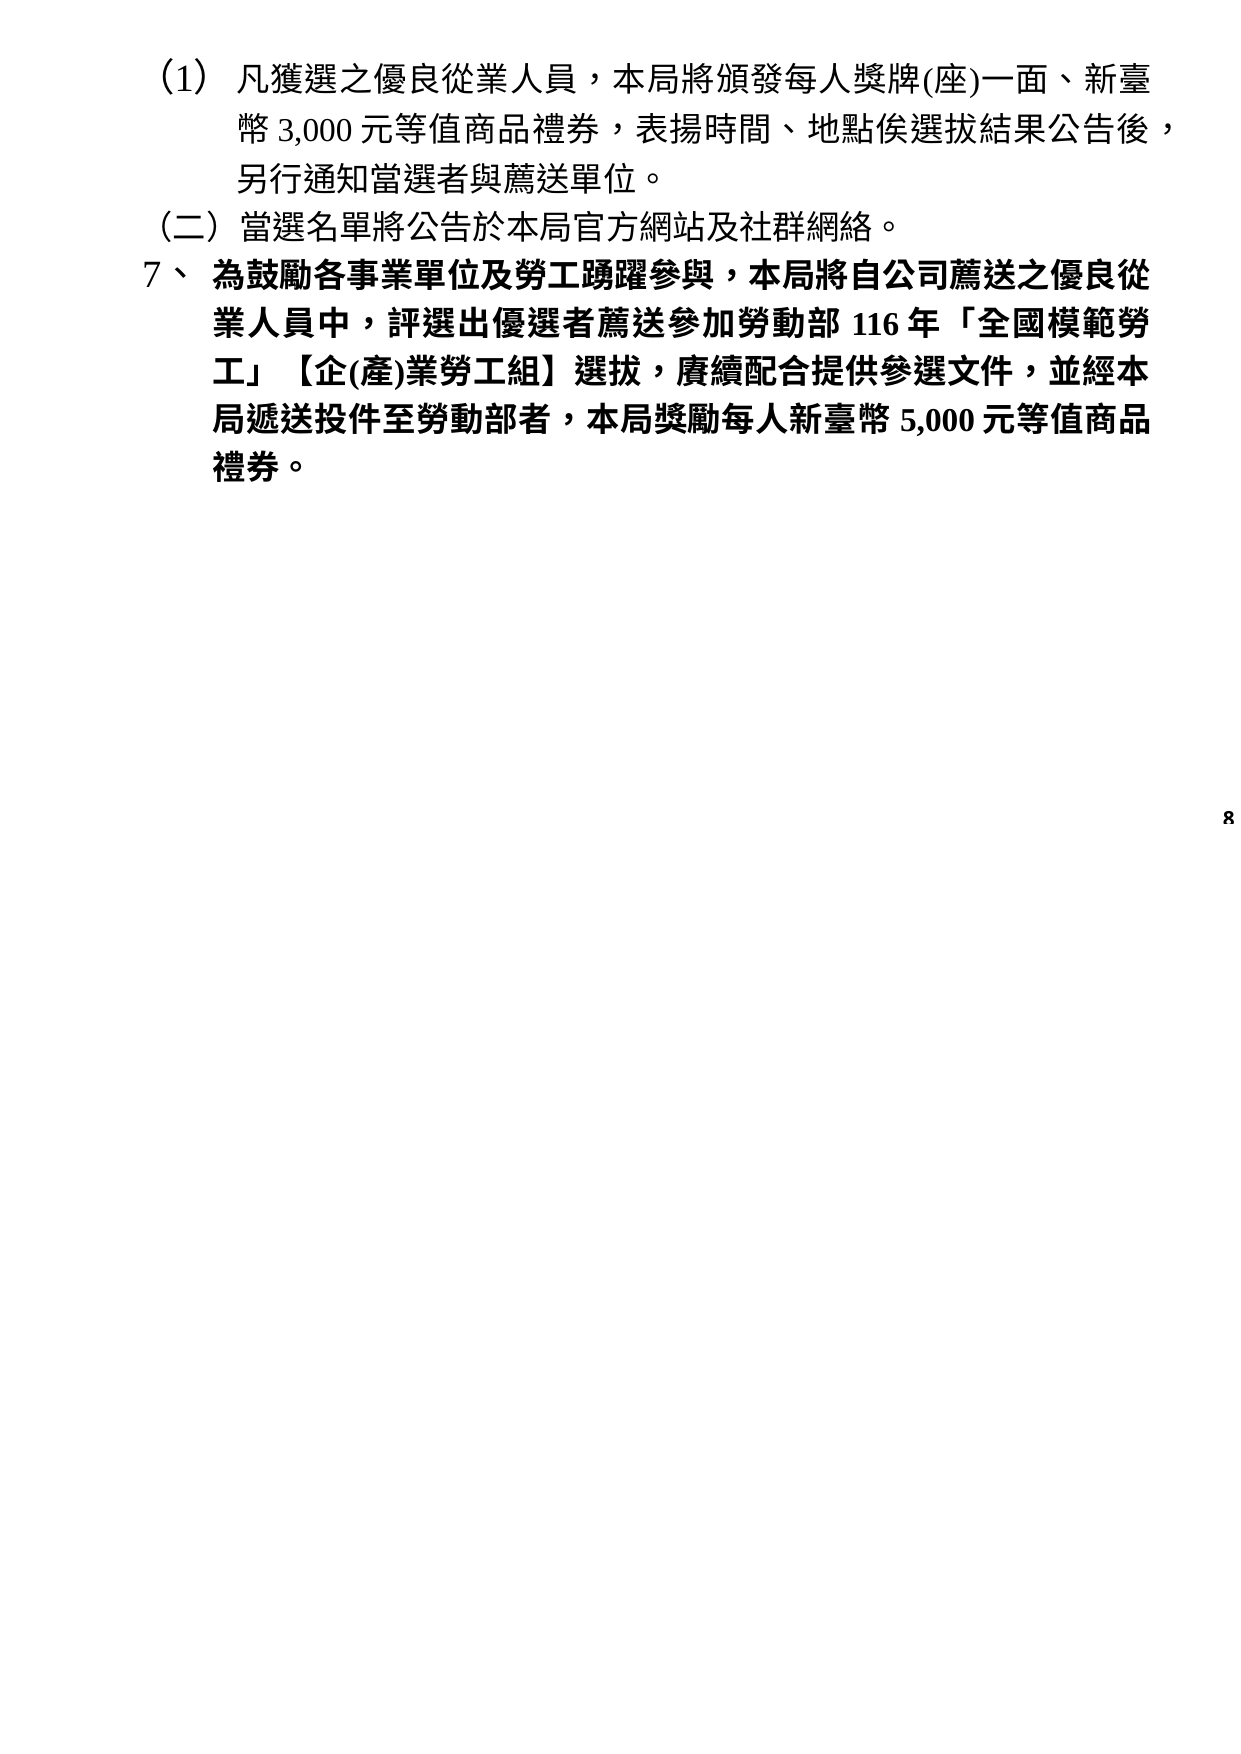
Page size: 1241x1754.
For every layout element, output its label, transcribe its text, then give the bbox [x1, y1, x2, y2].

text （二）當選名單將公告於本局官方網站及社群網絡。 [139, 201, 1152, 249]
list 凡獲選之優良從業人員，本局將頒發每人獎牌(座)一面、新臺幣3,000元等值商品禮券，表揚時間、地點俟選拔結果公告後，另行通知當選者與薦送單位。 [136, 51, 1152, 201]
text （二）當選名單將公告於本局官方網站及社群網絡。 [1208, 797, 1240, 831]
list 為鼓勵各事業單位及勞工踴躍參與，本局將自公司薦送之優良從業人員中，評選出優選者薦送參加勞動部116年「全國模範勞工」【企(產)業勞工組】選拔，賡續配合提供參選文件，並經本局遞送投件至勞動部者，本局獎勵每人新臺幣5,000元等值商品禮券。 [142, 249, 1152, 489]
